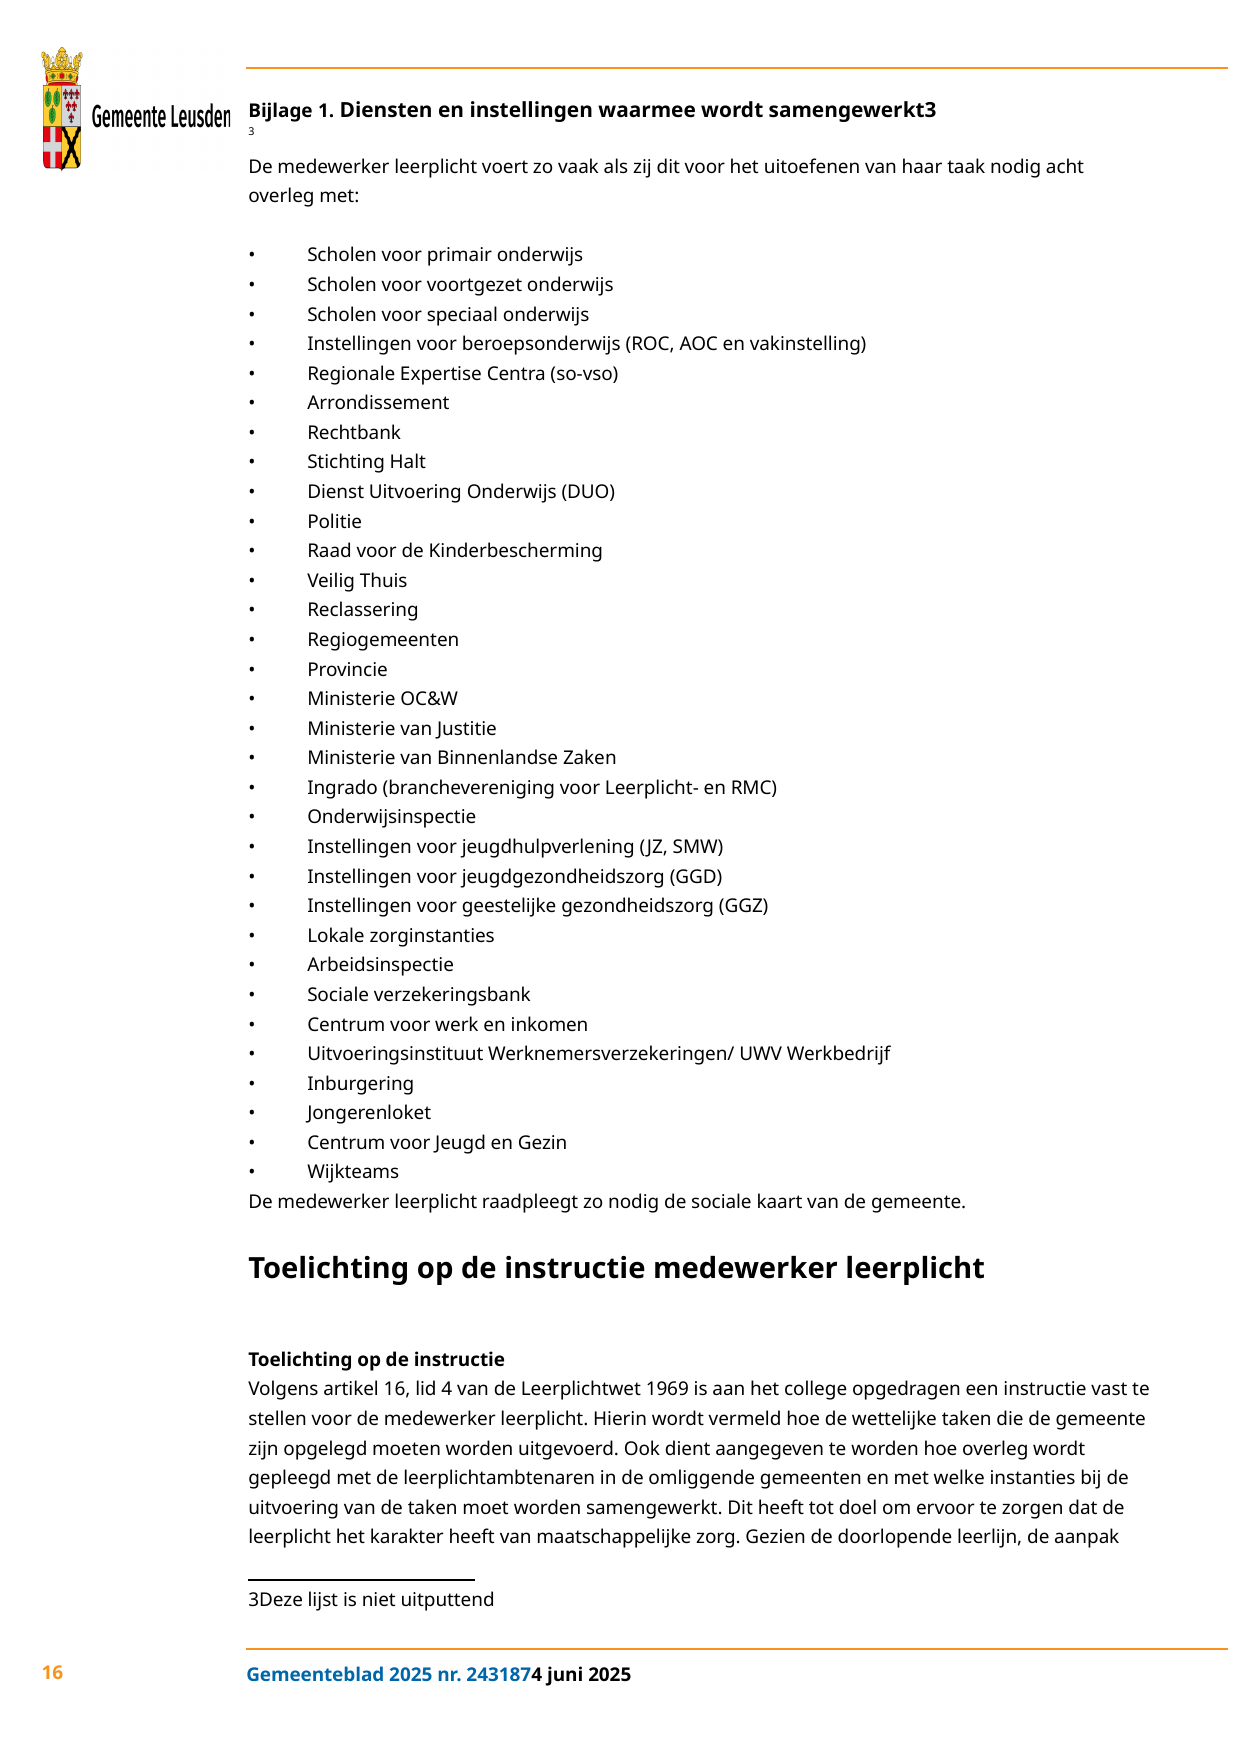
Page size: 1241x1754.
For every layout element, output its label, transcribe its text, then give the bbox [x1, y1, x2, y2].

list Wijkteams [248, 1159, 1152, 1184]
list Jongerenloket [248, 1099, 1152, 1125]
list Instellingen voor beroepsonderwijs (ROC, AOC en vakinstelling) [248, 330, 1152, 356]
list Stichting Halt [248, 449, 1152, 474]
list Arrondissement [248, 389, 1152, 415]
text Toelichting op de instructie [248, 1346, 1152, 1372]
list Raad voor de Kinderbescherming [248, 537, 1152, 563]
list Scholen voor primair onderwijs [248, 242, 1152, 267]
list Arbeidsinspectie [248, 952, 1152, 977]
list Provincie [248, 656, 1152, 682]
list Regiogemeenten [248, 626, 1152, 652]
text Toelichting op de instructie medewerker leerplicht [248, 1247, 1152, 1287]
list Centrum voor werk en inkomen [248, 1011, 1152, 1037]
text Deze lijst is niet uitputtend [248, 1586, 1152, 1612]
text Bijlage 1. Diensten en instellingen waarmee wordt samengewerkt3 [248, 95, 1152, 123]
list Inburgering [248, 1070, 1152, 1096]
list Scholen voor voortgezet onderwijs [248, 271, 1152, 297]
list Scholen voor speciaal onderwijs [248, 301, 1152, 327]
list Lokale zorginstanties [248, 922, 1152, 948]
text De medewerker leerplicht raadpleegt zo nodig de sociale kaart van de gemeente. [248, 1188, 1152, 1214]
list Reclassering [248, 597, 1152, 622]
list Veilig Thuis [248, 567, 1152, 593]
text De medewerker leerplicht voert zo vaak als zij dit voor het uitoefenen van haar taak nodig acht overleg met: [248, 153, 1152, 208]
list Rechtbank [248, 419, 1152, 445]
list Ministerie van Binnenlandse Zaken [248, 744, 1152, 770]
picture [41, 47, 231, 172]
list Sociale verzekeringsbank [248, 981, 1152, 1007]
list Ministerie van Justitie [248, 715, 1152, 741]
list Instellingen voor jeugdhulpverlening (JZ, SMW) [248, 833, 1152, 859]
list Onderwijsinspectie [248, 804, 1152, 829]
list Ingrado (branchevereniging voor Leerplicht- en RMC) [248, 774, 1152, 800]
list Uitvoeringsinstituut Werknemersverzekeringen/ UWV Werkbedrijf [248, 1040, 1152, 1066]
list Ministerie OC&W [248, 685, 1152, 711]
list Politie [248, 508, 1152, 534]
list Instellingen voor geestelijke gezondheidszorg (GGZ) [248, 892, 1152, 918]
list Centrum voor Jeugd en Gezin [248, 1129, 1152, 1155]
list Instellingen voor jeugdgezondheidszorg (GGD) [248, 863, 1152, 889]
list Dienst Uitvoering Onderwijs (DUO) [248, 478, 1152, 504]
list Regionale Expertise Centra (so-vso) [248, 360, 1152, 386]
text Volgens artikel 16, lid 4 van de Leerplichtwet 1969 is aan het college opgedragen een instructie vast te stellen voor de medewerker leerplicht. Hierin wordt vermeld hoe de wettelijke taken die de gemeente zijn opgelegd moeten worden uitgevoerd. Ook dient aangegeven te worden hoe overleg wordt gepleegd met de leerplichtambtenaren in de omliggende gemeenten en met welke instanties bij de uitvoering van de taken moet worden samengewerkt. Dit heeft tot doel om ervoor te zorgen dat de leerplicht het karakter heeft van maatschappelijke zorg. Gezien de doorlopende leerlijn, de aanpak [248, 1376, 1152, 1549]
